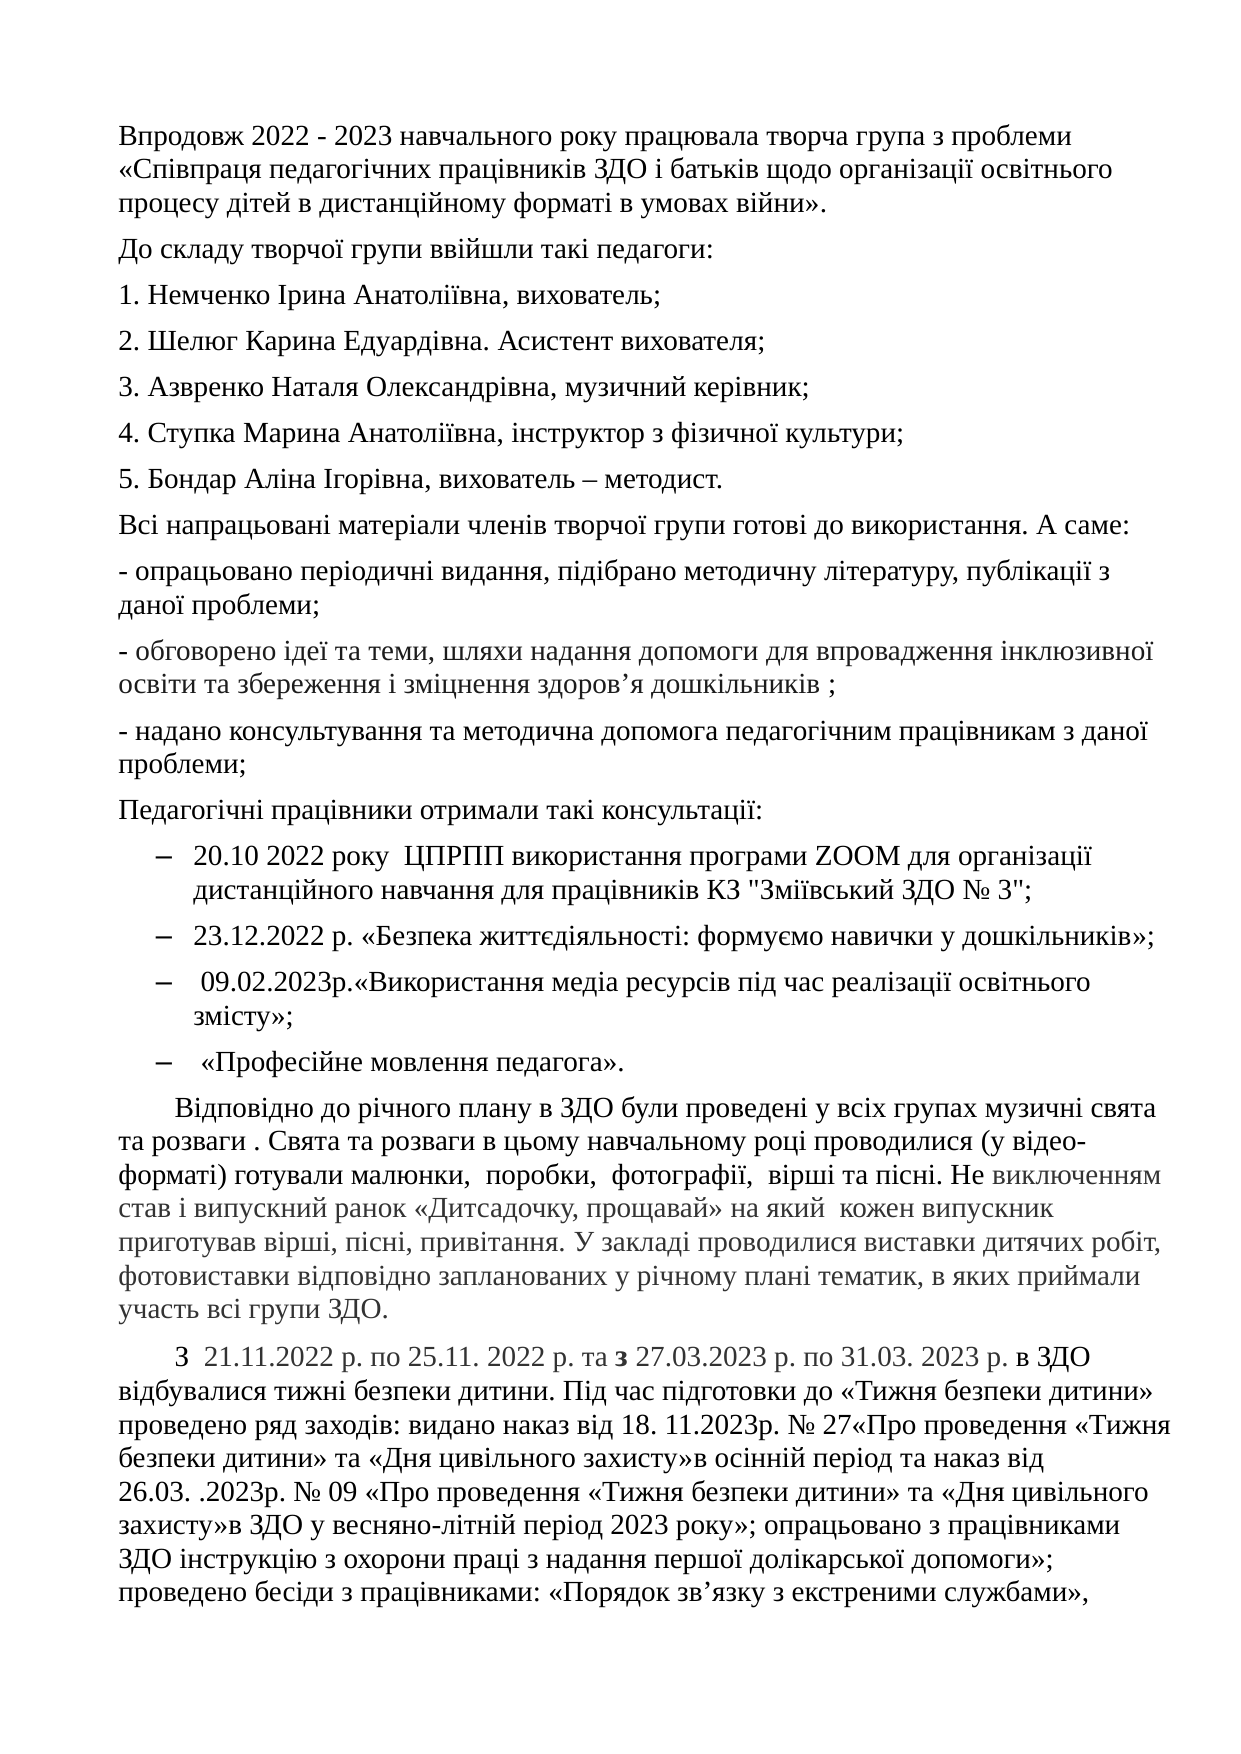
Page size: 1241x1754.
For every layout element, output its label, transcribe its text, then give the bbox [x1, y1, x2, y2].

text - надано консультування та методична допомога педагогічним працівникам з даної проблеми; [118, 713, 1174, 780]
text З 21.11.2022 р. по 25.11. 2022 р. та з 27.03.2023 р. по 31.03. 2023 р. в ЗДО відбувалися тижні безпеки дитини. Під час підготовки до «Тижня безпеки дитини» проведено ряд заходів: видано наказ від 18. 11.2023р. № 27«Про проведення «Тижня безпеки дитини» та «Дня цивільного захисту»в осінній період та наказ від 26.03. .2023р. № 09 «Про проведення «Тижня безпеки дитини» та «Дня цивільного захисту»в ЗДО у весняно-літній період 2023 року»; опрацьовано з працівниками ЗДО інструкцію з охорони праці з надання першої долікарської допомоги»; проведено бесіди з працівниками: «Порядок зв’язку з екстреними службами», [118, 1337, 1174, 1608]
list 09.02.2023р.«Використання медіа ресурсів під час реалізації освітнього змісту»; [156, 964, 1174, 1031]
text До складу творчої групи ввійшли такі педагоги: [118, 231, 1174, 265]
text Педагогічні працівники отримали такі консультації: [118, 792, 1174, 826]
list 20.10 2022 року ЦПРПП використання програми ZOOM для організації дистанційного навчання для працівників КЗ "Зміївський ЗДО № 3"; [156, 838, 1174, 906]
text 2. Шелюг Карина Едуардівна. Асистент вихователя; [118, 323, 1174, 357]
text 3. Азвренко Наталя Олександрівна, музичний керівник; [118, 369, 1174, 403]
text 4. Ступка Марина Анатоліївна, інструктор з фізичної культури; [118, 415, 1174, 449]
text Всі напрацьовані матеріали членів творчої групи готові до використання. А саме: [118, 507, 1174, 541]
text Впродовж 2022 - 2023 навчального року працювала творча група з проблеми «Співпраця педагогічних працівників ЗДО і батьків щодо організації освітнього процесу дітей в дистанційному форматі в умовах війни». [118, 118, 1174, 219]
text Відповідно до річного плану в ЗДО були проведені у всіх групах музичні свята та розваги . Свята та розваги в цьому навчальному році проводилися (у відео-форматі) готували малюнки, поробки, фотографії, вірші та пісні. Не виключенням став і випускний ранок «Дитсадочку, прощавай» на який кожен випускник приготував вірші, пісні, привітання. У закладі проводилися виставки дитячих робіт, фотовиставки відповідно запланованих у річному плані тематик, в яких приймали участь всі групи ЗДО. [118, 1090, 1174, 1325]
text 1. Немченко Ірина Анатоліївна, вихователь; [118, 277, 1174, 311]
text - опрацьовано періодичні видання, підібрано методичну літературу, публікації з даної проблеми; [118, 553, 1174, 621]
text - обговорено ідеї та теми, шляхи надання допомоги для впровадження інклюзивної освіти та збереження і зміцнення здоров’я дошкільників ; [118, 633, 1174, 700]
list «Професійне мовлення педагога». [156, 1044, 1174, 1077]
list 23.12.2022 р. «Безпека життєдіяльності: формуємо навички у дошкільників»; [156, 918, 1174, 952]
text 5. Бондар Аліна Ігорівна, вихователь – методист. [118, 461, 1174, 495]
